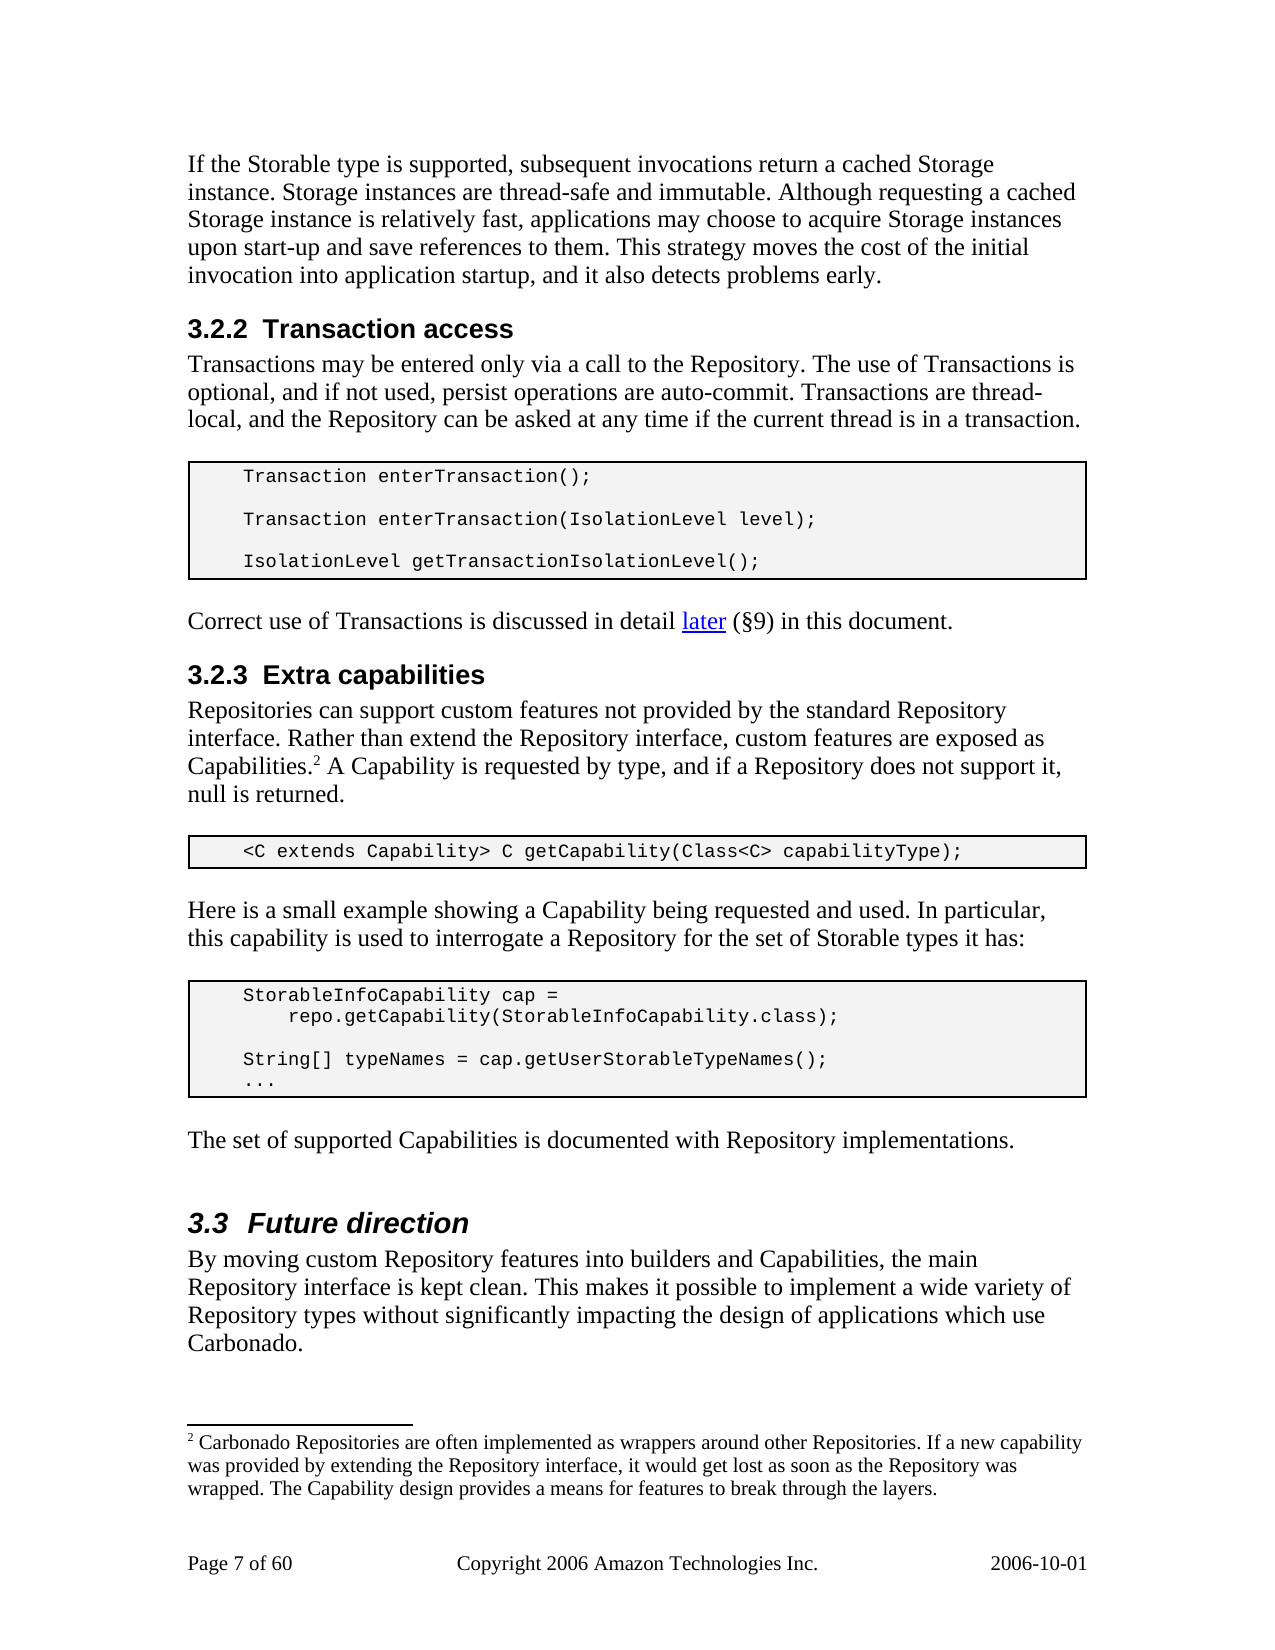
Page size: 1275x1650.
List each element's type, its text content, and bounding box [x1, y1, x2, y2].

text repo.getCapability(StorableInfoCapability.class); [190, 1001, 1085, 1022]
text Transactions may be entered only via a call to the Repository. The use of Transactions is optional, and if not used, persist operations are auto-commit. Transactions are thread-local, and the Repository can be asked at any time if the current thread is in a transaction. [187, 350, 1087, 433]
text Correct use of Transactions is discussed in detail later (§9) in this document. [187, 607, 1087, 635]
subtitle Future direction [187, 1207, 1087, 1239]
subtitle Extra capabilities [187, 660, 1087, 690]
text String[] typeNames = cap.getUserStorableTypeNames(); [190, 1043, 1085, 1065]
subtitle Transaction access [187, 313, 1087, 344]
text By moving custom Repository features into builders and Capabilities, the main Repository interface is kept clean. This makes it possible to implement a wide variety of Repository types without significantly impacting the design of applications which use Carbonado. [187, 1246, 1087, 1356]
text Carbonado Repositories are often implemented as wrappers around other Repositories. If a new capability was provided by extending the Repository interface, it would get lost as soon as the Repository was wrapped. The Capability design provides a means for features to break through the layers. [187, 1431, 1087, 1500]
text StorableInfoCapability cap = [190, 982, 1085, 1001]
text IsolationLevel getTransactionIsolationLevel(); [190, 546, 1085, 578]
text Here is a small example showing a Capability being requested and used. In particular, this capability is used to interrogate a Repository for the set of Storable types it has: [187, 897, 1087, 952]
text Repositories can support custom features not provided by the standard Repository interface. Rather than extend the Repository interface, custom features are exposed as Capabilities. A Capability is requested by type, and if a Repository does not support it, null is returned. [187, 697, 1087, 807]
text Transaction enterTransaction(); [190, 463, 1085, 482]
text If the Storable type is supported, subsequent invocations return a cached Storage instance. Storage instances are thread-safe and immutable. Although requesting a cached Storage instance is relatively fast, applications may choose to acquire Storage instances upon start-up and save references to them. This strategy moves the cost of the initial invocation into application startup, and it also detects problems early. [187, 150, 1087, 288]
text ... [190, 1065, 1085, 1096]
text Transaction enterTransaction(IsolationLevel level); [190, 503, 1085, 525]
text The set of supported Capabilities is documented with Repository implementations. [187, 1126, 1087, 1154]
text <C extends Capability> C getCapability(Class<C> capabilityType); [190, 837, 1085, 867]
